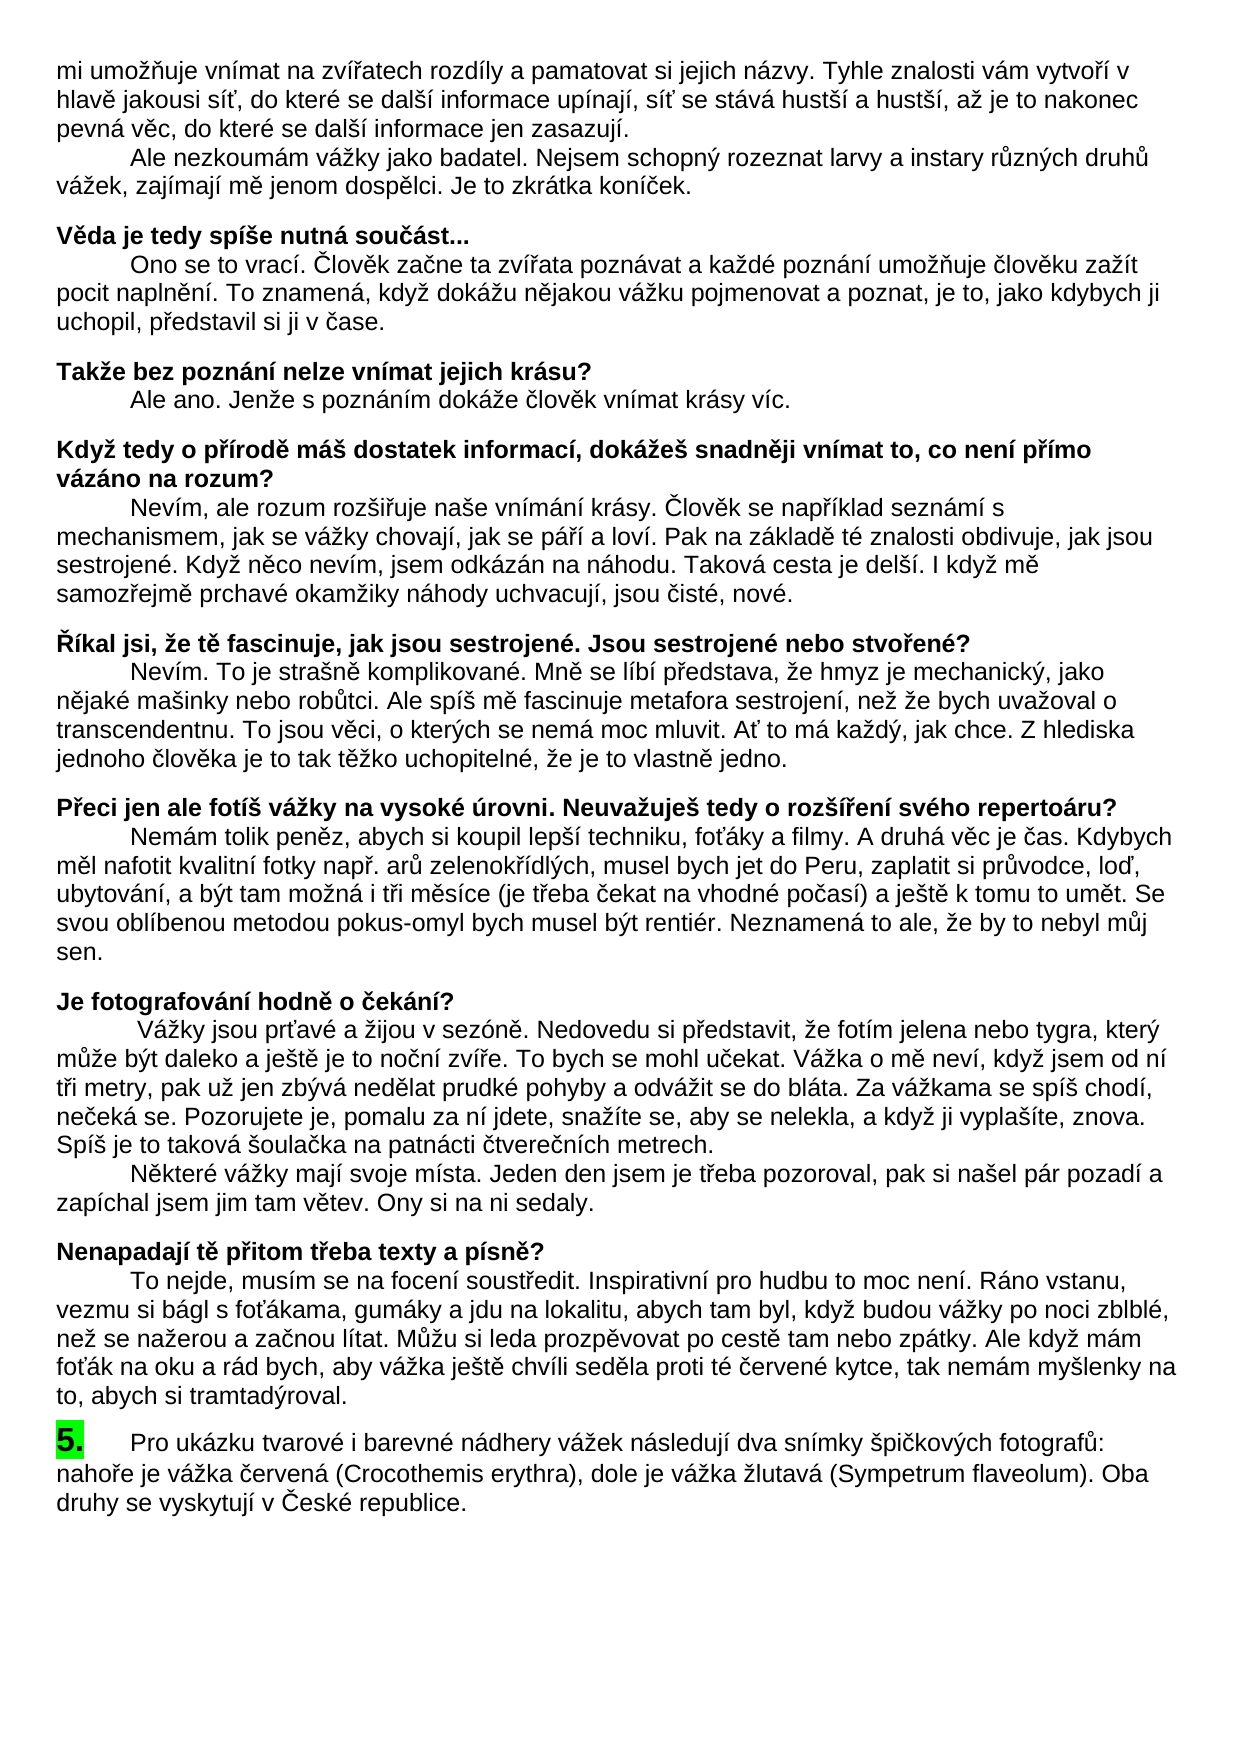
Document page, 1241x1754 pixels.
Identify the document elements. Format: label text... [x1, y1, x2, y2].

text Je fotografování hodně o čekání? Vážky jsou prťavé a žijou v sezóně. Nedovedu si představit, že fotím jelena nebo tygra, který může být daleko a ještě je to noční zvíře. To bych se mohl učekat. Vážka o mě neví, když jsem od ní tři metry, pak už jen zbývá nedělat prudké pohyby a odvážit se do bláta. Za vážkama se spíš chodí, nečeká se. Pozorujete je, pomalu za ní jdete, snažíte se, aby se nelekla, a když ji vyplašíte, znova. Spíš je to taková šoulačka na patnácti čtverečních metrech. Některé vážky mají svoje místa. Jeden den jsem je třeba pozoroval, pak si našel pár pozadí a zapíchal jsem jim tam větev. Ony si na ni sedaly. [56, 987, 1181, 1217]
text Nenapadají tě přitom třeba texty a písně? To nejde, musím se na focení soustředit. Inspirativní pro hudbu to moc není. Ráno vstanu, vezmu si bágl s foťákama, gumáky a jdu na lokalitu, abych tam byl, když budou vážky po noci zblblé, než se nažerou a začnou lítat. Můžu si leda prozpěvovat po cestě tam nebo zpátky. Ale když mám foťák na oku a rád bych, aby vážka ještě chvíli seděla proti té červené kytce, tak nemám myšlenky na to, abych si tramtadýroval. [56, 1237, 1181, 1410]
text mi umožňuje vnímat na zvířatech rozdíly a pamatovat si jejich názvy. Tyhle znalosti vám vytvoří v hlavě jakousi síť, do které se další informace upínají, síť se stává hustší a hustší, až je to nakonec pevná věc, do které se další informace jen zasazují. Ale nezkoumám vážky jako badatel. Nejsem schopný rozeznat larvy a instary různých druhů vážek, zajímají mě jenom dospělci. Je to zkrátka koníček. [56, 56, 1181, 200]
text Přeci jen ale fotíš vážky na vysoké úrovni. Neuvažuješ tedy o rozšíření svého repertoáru? Nemám tolik peněz, abych si koupil lepší techniku, foťáky a filmy. A druhá věc je čas. Kdybych měl nafotit kvalitní fotky např. arů zelenokřídlých, musel bych jet do Peru, zaplatit si průvodce, loď, ubytování, a být tam možná i tři měsíce (je třeba čekat na vhodné počasí) a ještě k tomu to umět. Se svou oblíbenou metodou pokus-omyl bych musel být rentiér. Neznamená to ale, že by to nebyl můj sen. [56, 793, 1181, 966]
text Věda je tedy spíše nutná součást... Ono se to vrací. Člověk začne ta zvířata poznávat a každé poznání umožňuje člověku zažít pocit naplnění. To znamená, když dokážu nějakou vážku pojmenovat a poznat, je to, jako kdybych ji uchopil, představil si ji v čase. [56, 221, 1181, 336]
text 5. Pro ukázku tvarové i barevné nádhery vážek následují dva snímky špičkových fotografů: nahoře je vážka červená (Crocothemis erythra), dole je vážka žlutavá (Sympetrum flaveolum). Oba druhy se vyskytují v České republice. [56, 1420, 1181, 1540]
text Říkal jsi, že tě fascinuje, jak jsou sestrojené. Jsou sestrojené nebo stvořené? Nevím. To je strašně komplikované. Mně se líbí představa, že hmyz je mechanický, jako nějaké mašinky nebo robůtci. Ale spíš mě fascinuje metafora sestrojení, než že bych uvažoval o transcendentnu. To jsou věci, o kterých se nemá moc mluvit. Ať to má každý, jak chce. Z hlediska jednoho člověka je to tak těžko uchopitelné, že je to vlastně jedno. [56, 628, 1181, 772]
text Takže bez poznání nelze vnímat jejich krásu? Ale ano. Jenže s poznáním dokáže člověk vnímat krásy víc. [56, 357, 1181, 414]
text Když tedy o přírodě máš dostatek informací, dokážeš snadněji vnímat to, co není přímo vázáno na rozum? Nevím, ale rozum rozšiřuje naše vnímání krásy. Člověk se například seznámí s mechanismem, jak se vážky chovají, jak se páří a loví. Pak na základě té znalosti obdivuje, jak jsou sestrojené. Když něco nevím, jsem odkázán na náhodu. Taková cesta je delší. I když mě samozřejmě prchavé okamžiky náhody uchvacují, jsou čisté, nové. [56, 435, 1181, 608]
